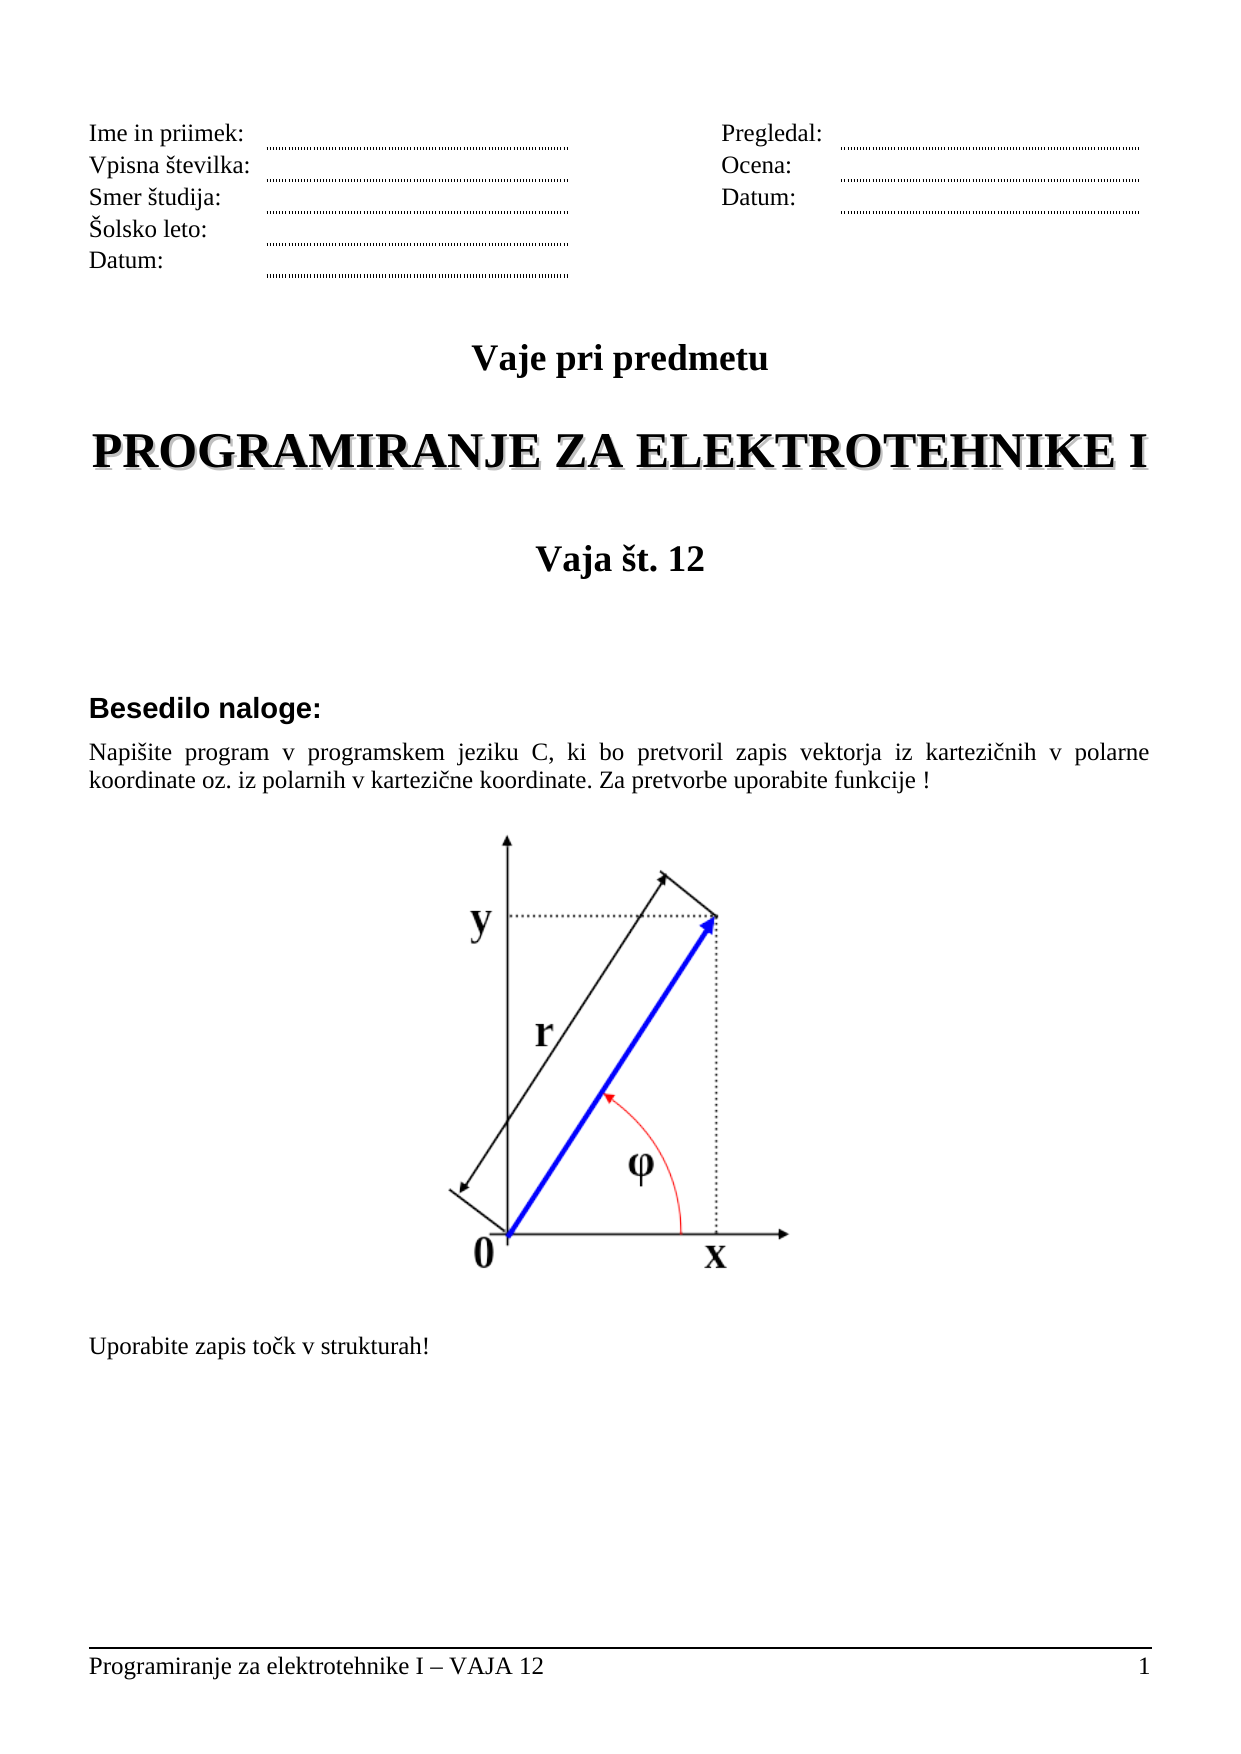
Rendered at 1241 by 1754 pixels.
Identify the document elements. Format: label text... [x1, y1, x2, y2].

table_cell Datum: [710, 179, 841, 211]
table_cell [267, 179, 567, 211]
text Napišite program v programskem jeziku C, ki bo pretvoril zapis vektorja iz kartezičnih v polarne koordinate oz. iz polarnih v kartezične koordinate. Za pretvorbe uporabite funkcije ! [89, 737, 1152, 794]
table_cell [567, 211, 710, 242]
table_cell [267, 211, 567, 242]
text Besedilo naloge: [89, 691, 1152, 724]
table_cell [710, 211, 841, 242]
text Vaje pri predmetu [89, 335, 1152, 378]
table_cell [841, 179, 1139, 211]
table_cell [267, 147, 567, 179]
table_header [267, 118, 567, 147]
table_cell Datum: [78, 243, 267, 274]
table_header [567, 118, 710, 147]
table_header Pregledal: [710, 118, 841, 147]
table_cell [710, 243, 841, 274]
text PROGRAMIRANJE ZA ELEKTROTEHNIKE I [89, 421, 1152, 479]
table_cell [567, 179, 710, 211]
table_cell Smer študija: [78, 179, 267, 211]
table_cell Ocena: [710, 147, 841, 179]
table_cell [267, 243, 567, 274]
table_cell [567, 147, 710, 179]
table_cell Šolsko leto: [78, 211, 267, 242]
table_cell [841, 243, 1139, 274]
table_header Ime in priimek: [78, 118, 267, 147]
text Vaja št. 12 [89, 536, 1152, 579]
table_header [841, 118, 1139, 147]
table_cell [567, 243, 710, 274]
table_cell Vpisna številka: [78, 147, 267, 179]
table_cell [841, 211, 1139, 242]
table_cell [841, 147, 1139, 179]
text Uporabite zapis točk v strukturah! [89, 1331, 1152, 1360]
